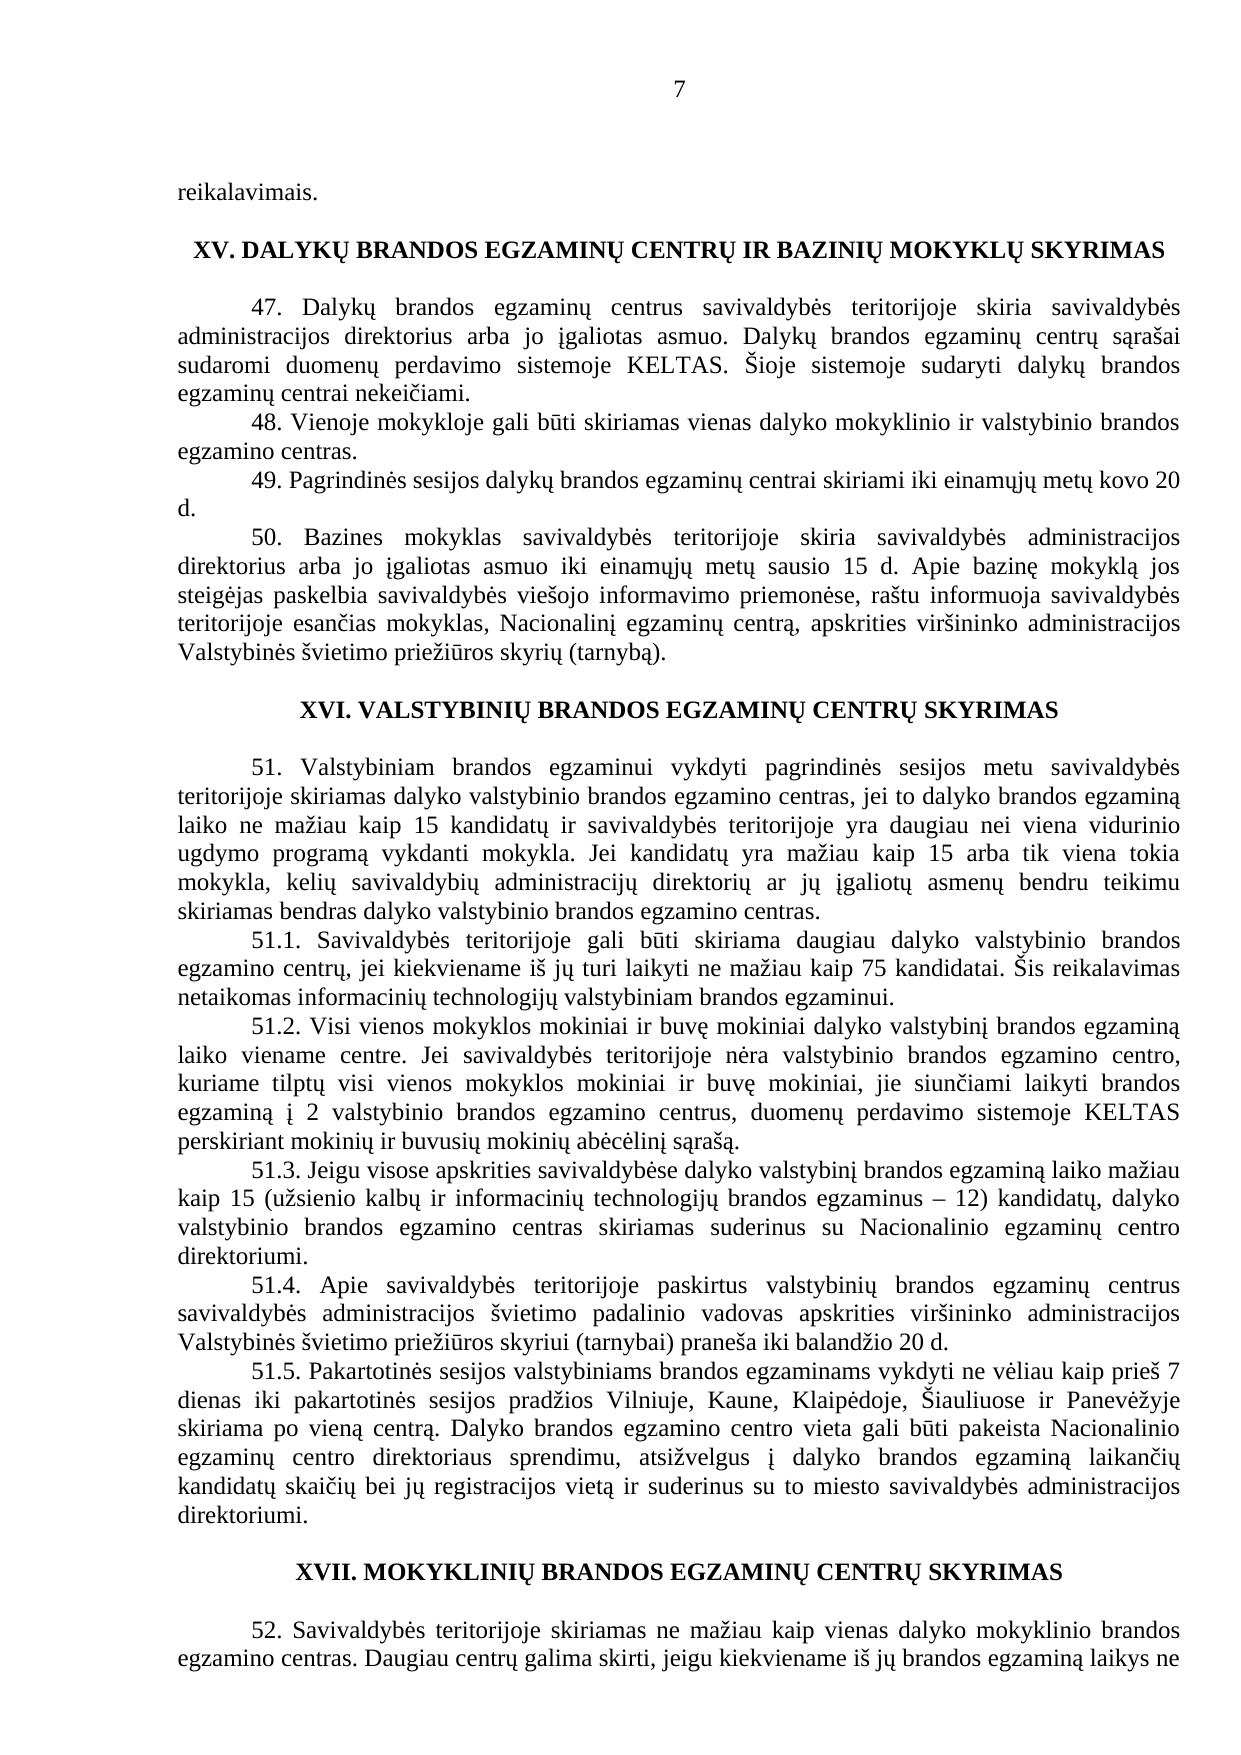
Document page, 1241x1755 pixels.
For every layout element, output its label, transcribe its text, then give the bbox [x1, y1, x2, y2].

text 51.2. Visi vienos mokyklos mokiniai ir buvę mokiniai dalyko valstybinį brandos egzaminą laiko viename centre. Jei savivaldybės teritorijoje nėra valstybinio brandos egzamino centro, kuriame tilptų visi vienos mokyklos mokiniai ir buvę mokiniai, jie siunčiami laikyti brandos egzaminą į 2 valstybinio brandos egzamino centrus, duomenų perdavimo sistemoje KELTAS perskiriant mokinių ir buvusių mokinių abėcėlinį sąrašą. [177, 1011, 1181, 1155]
text 52. Savivaldybės teritorijoje skiriamas ne mažiau kaip vienas dalyko mokyklinio brandos egzamino centras. Daugiau centrų galima skirti, jeigu kiekviename iš jų brandos egzaminą laikys ne [177, 1615, 1181, 1672]
text XVI. VALSTYBINIŲ BRANDOS EGZAMINŲ CENTRŲ SKYRIMAS [177, 695, 1181, 723]
text 51.1. Savivaldybės teritorijoje gali būti skiriama daugiau dalyko valstybinio brandos egzamino centrų, jei kiekviename iš jų turi laikyti ne mažiau kaip 75 kandidatai. Šis reikalavimas netaikomas informacinių technologijų valstybiniam brandos egzaminui. [177, 925, 1181, 1011]
text 48. Vienoje mokykloje gali būti skiriamas vienas dalyko mokyklinio ir valstybinio brandos egzamino centras. [177, 407, 1181, 465]
text 47. Dalykų brandos egzaminų centrus savivaldybės teritorijoje skiria savivaldybės administracijos direktorius arba jo įgaliotas asmuo. Dalykų brandos egzaminų centrų sąrašai sudaromi duomenų perdavimo sistemoje KELTAS. Šioje sistemoje sudaryti dalykų brandos egzaminų centrai nekeičiami. [177, 292, 1181, 407]
text 51.4. Apie savivaldybės teritorijoje paskirtus valstybinių brandos egzaminų centrus savivaldybės administracijos švietimo padalinio vadovas apskrities viršininko administracijos Valstybinės švietimo priežiūros skyriui (tarnybai) praneša iki balandžio 20 d. [177, 1270, 1181, 1356]
text XVII. MOKYKLINIŲ BRANDOS EGZAMINŲ CENTRŲ SKYRIMAS [177, 1557, 1181, 1586]
text 50. Bazines mokyklas savivaldybės teritorijoje skiria savivaldybės administracijos direktorius arba jo įgaliotas asmuo iki einamųjų metų sausio 15 d. Apie bazinę mokyklą jos steigėjas paskelbia savivaldybės viešojo informavimo priemonėse, raštu informuoja savivaldybės teritorijoje esančias mokyklas, Nacionalinį egzaminų centrą, apskrities viršininko administracijos Valstybinės švietimo priežiūros skyrių (tarnybą). [177, 522, 1181, 666]
text XV. DALYKŲ BRANDOS EGZAMINŲ CENTRŲ IR BAZINIŲ MOKYKLŲ SKYRIMAS [177, 235, 1181, 263]
text 49. Pagrindinės sesijos dalykų brandos egzaminų centrai skiriami iki einamųjų metų kovo 20 d. [177, 465, 1181, 522]
text 51.3. Jeigu visose apskrities savivaldybėse dalyko valstybinį brandos egzaminą laiko mažiau kaip 15 (užsienio kalbų ir informacinių technologijų brandos egzaminus – 12) kandidatų, dalyko valstybinio brandos egzamino centras skiriamas suderinus su Nacionalinio egzaminų centro direktoriumi. [177, 1155, 1181, 1270]
text 51.5. Pakartotinės sesijos valstybiniams brandos egzaminams vykdyti ne vėliau kaip prieš 7 dienas iki pakartotinės sesijos pradžios Vilniuje, Kaune, Klaipėdoje, Šiauliuose ir Panevėžyje skiriama po vieną centrą. Dalyko brandos egzamino centro vieta gali būti pakeista Nacionalinio egzaminų centro direktoriaus sprendimu, atsižvelgus į dalyko brandos egzaminą laikančių kandidatų skaičių bei jų registracijos vietą ir suderinus su to miesto savivaldybės administracijos direktoriumi. [177, 1356, 1181, 1528]
text 51. Valstybiniam brandos egzaminui vykdyti pagrindinės sesijos metu savivaldybės teritorijoje skiriamas dalyko valstybinio brandos egzamino centras, jei to dalyko brandos egzaminą laiko ne mažiau kaip 15 kandidatų ir savivaldybės teritorijoje yra daugiau nei viena vidurinio ugdymo programą vykdanti mokykla. Jei kandidatų yra mažiau kaip 15 arba tik viena tokia mokykla, kelių savivaldybių administracijų direktorių ar jų įgaliotų asmenų bendru teikimu skiriamas bendras dalyko valstybinio brandos egzamino centras. [177, 752, 1181, 925]
text reikalavimais. [177, 177, 1181, 206]
